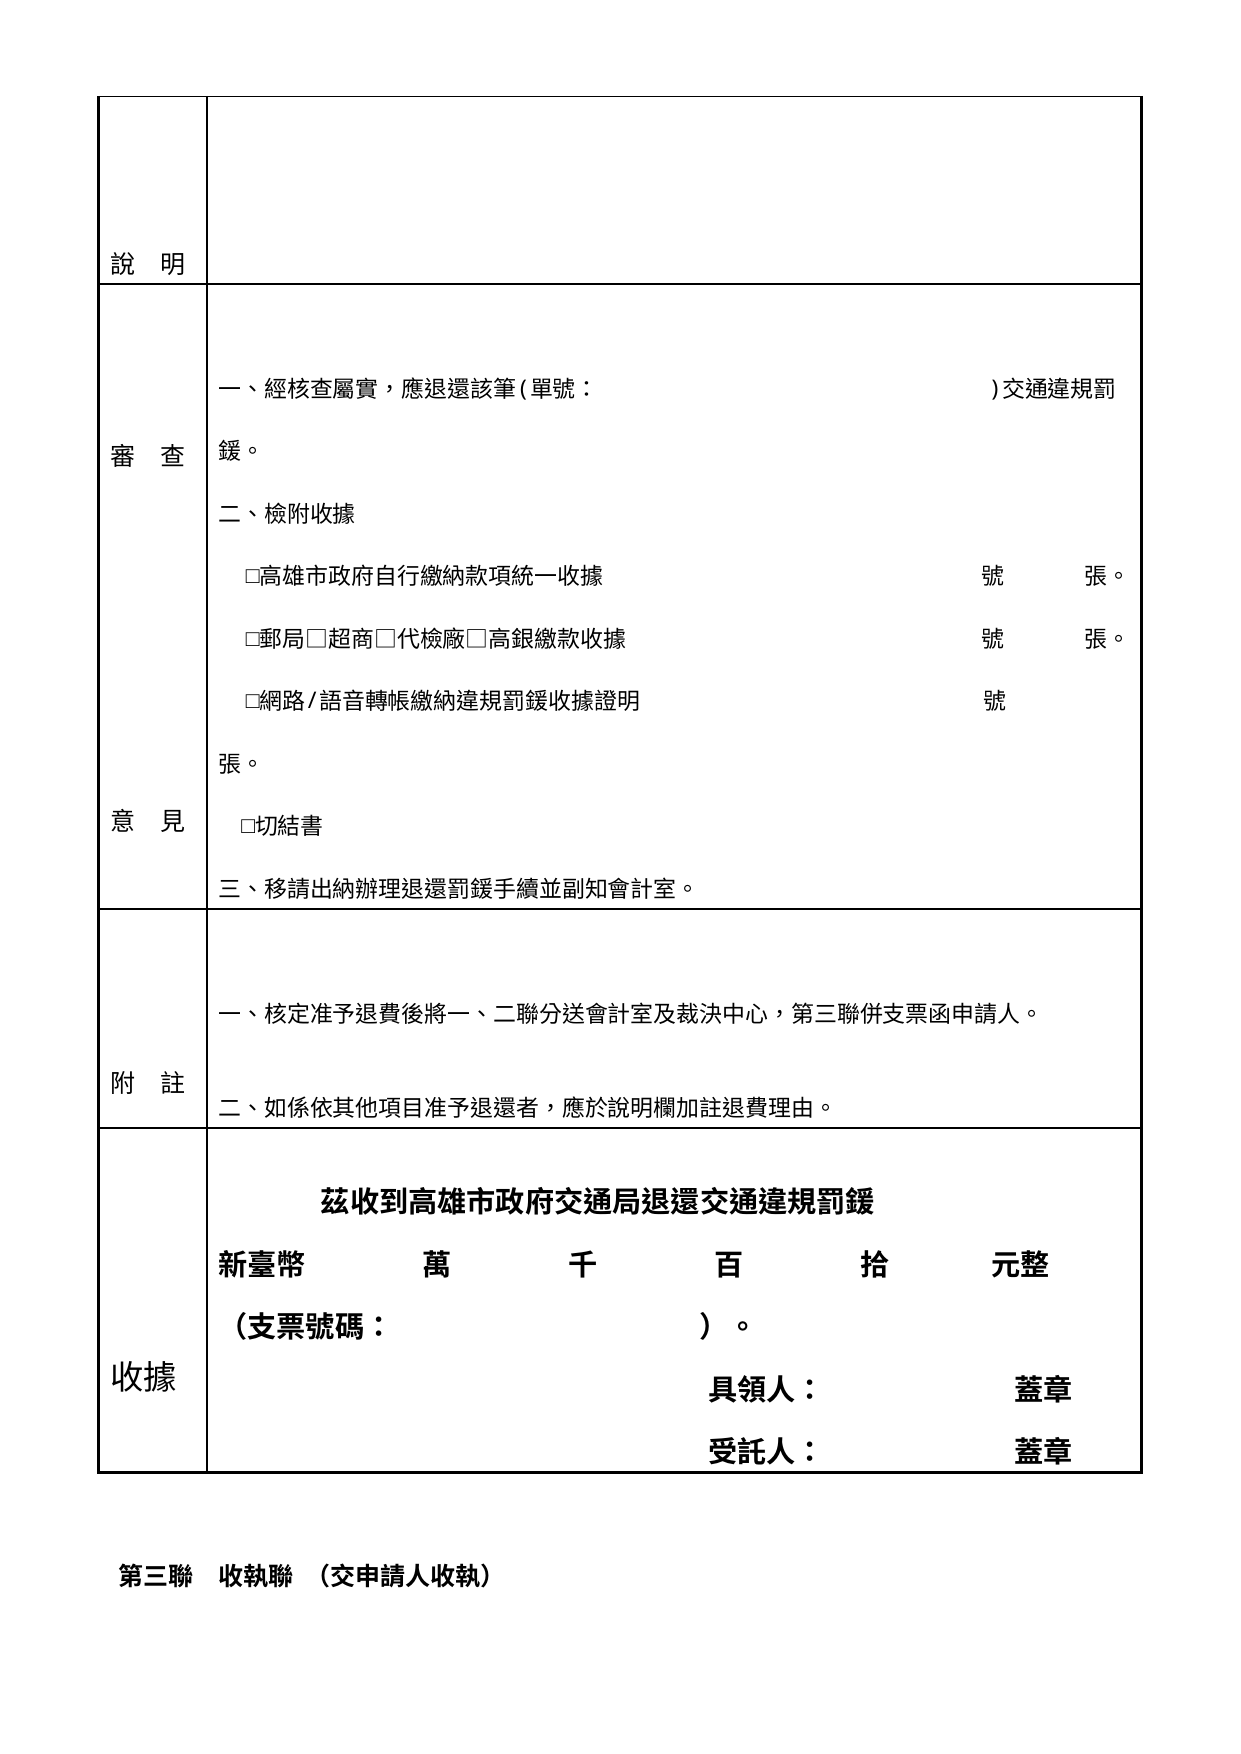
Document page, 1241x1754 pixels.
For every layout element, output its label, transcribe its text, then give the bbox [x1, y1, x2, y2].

table_cell 一、核定准予退費後將一、二聯分送會計室及裁決中心，第三聯併支票函申請人。 二、如係依其他項目准予退還者，應於說明欄加註退費理由。 [208, 910, 1140, 1127]
table_cell [208, 97, 1140, 283]
table_cell 審 查 意 見 [100, 285, 206, 908]
table_cell 茲收到高雄市政府交通局退還交通違規罰鍰 新臺幣 萬 千 百 拾 元整 （支票號碼： ）。 具領人： 蓋章 受託人： 蓋章 [208, 1129, 1140, 1471]
table_cell 附 註 [100, 910, 206, 1127]
text 第三聯 收執聯 （交申請人收執） [118, 1533, 1122, 1596]
table_cell 一、經核查屬實，應退還該筆(單號： )交通違規罰鍰。 二、檢附收據 □高雄市政府自行繳納款項統一收據 號 張。 □郵局□超商□代檢廠□高銀繳款收據 號 張。 □網路/語音轉帳繳納違規罰鍰收據證明 號 張。 □切結書 三、移請出納辦理退還罰鍰手續並副知會計室。 [208, 285, 1140, 908]
table_cell 收據 [100, 1129, 206, 1471]
table_cell 說 明 [100, 97, 206, 283]
